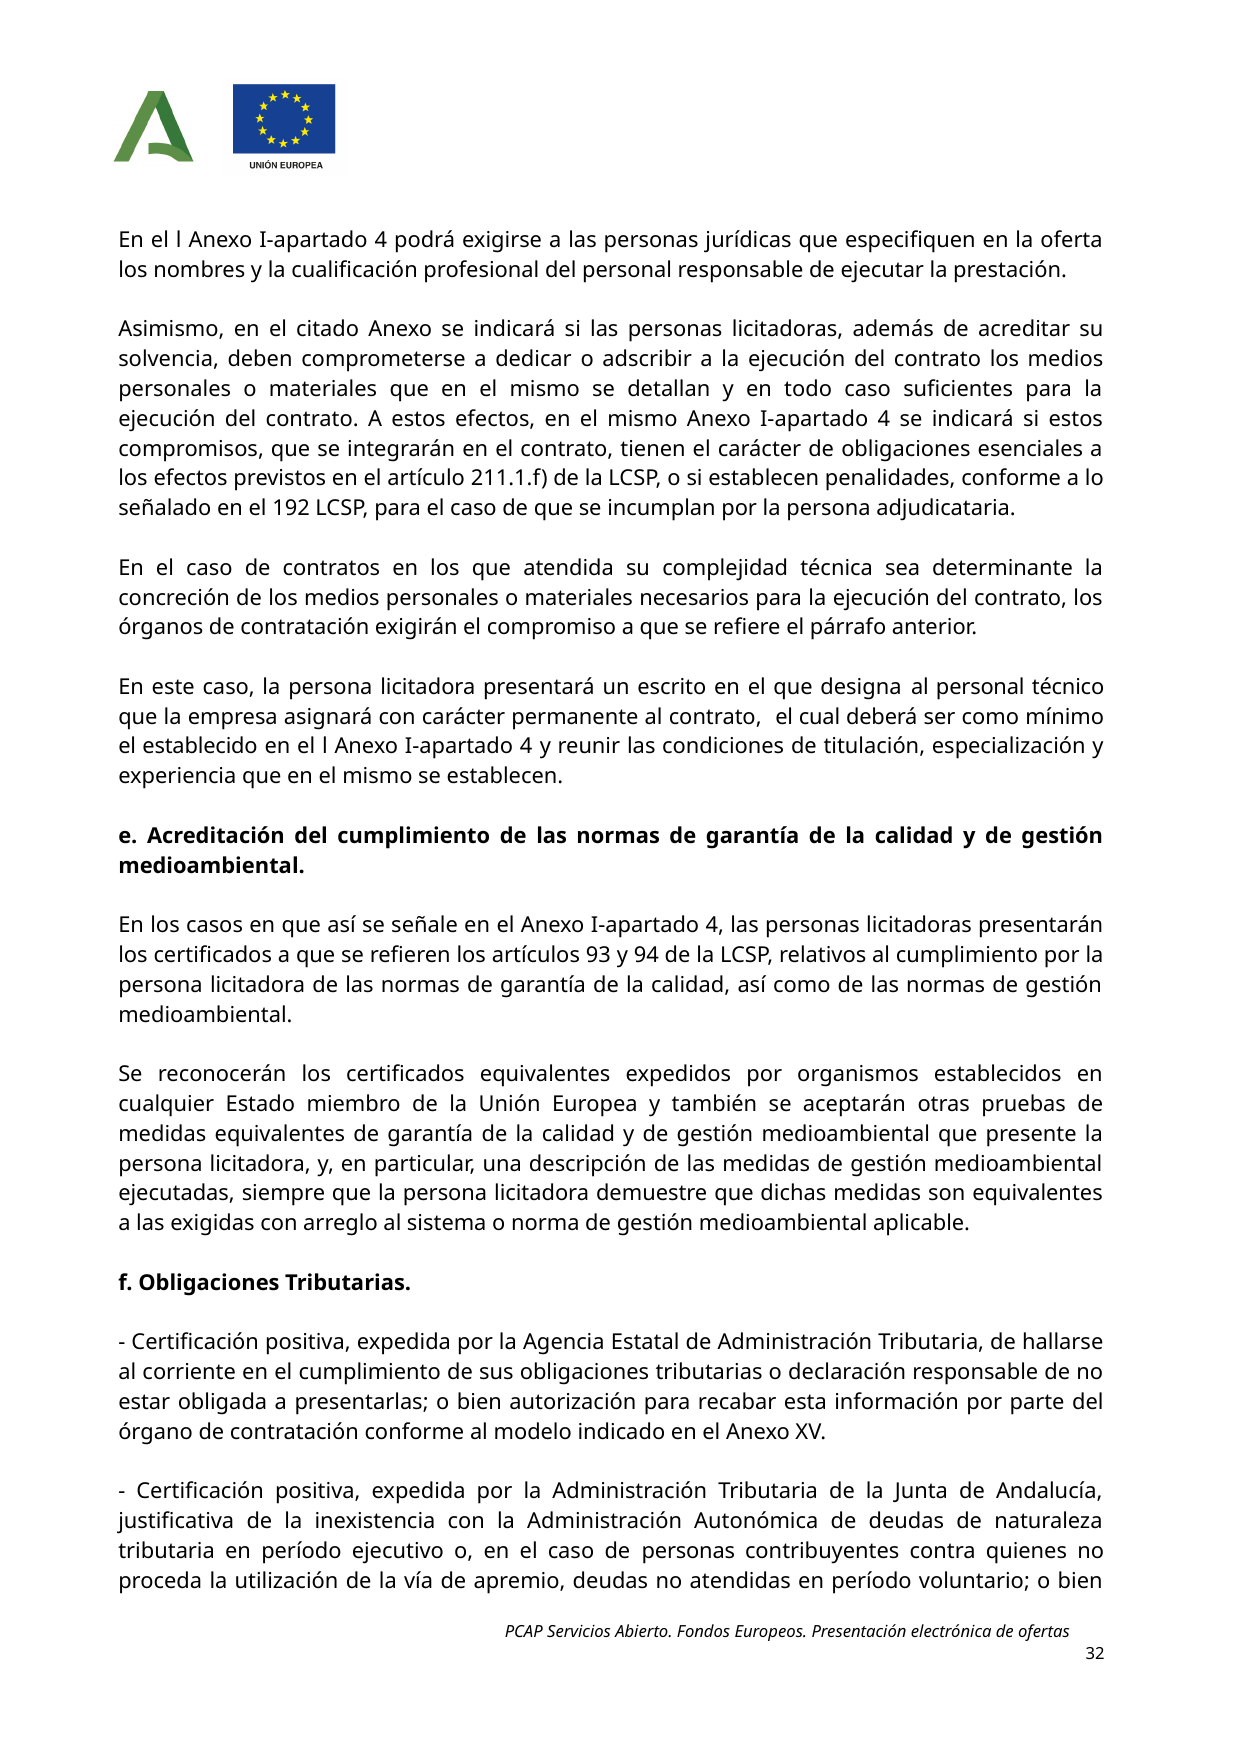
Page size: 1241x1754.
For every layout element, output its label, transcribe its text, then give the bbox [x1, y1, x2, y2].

picture [221, 78, 347, 176]
text Asimismo, en el citado Anexo se indicará si las personas licitadoras, además de acreditar su solvencia, deben comprometerse a dedicar o adscribir a la ejecución del contrato los medios personales o materiales que en el mismo se detallan y en todo caso suficientes para la ejecución del contrato. A estos efectos, en el mismo Anexo I-apartado 4 se indicará si estos compromisos, que se integrarán en el contrato, tienen el carácter de obligaciones esenciales a los efectos previstos en el artículo 211.1.f) de la LCSP, o si establecen penalidades, conforme a lo señalado en el 192 LCSP, para el caso de que se incumplan por la persona adjudicataria. [118, 313, 1104, 522]
text En este caso, la persona licitadora presentará un escrito en el que designa al personal técnico que la empresa asignará con carácter permanente al contrato, el cual deberá ser como mínimo el establecido en el l Anexo I-apartado 4 y reunir las condiciones de titulación, especialización y experiencia que en el mismo se establecen. [118, 671, 1104, 790]
text - Certificación positiva, expedida por la Administración Tributaria de la Junta de Andalucía, justificativa de la inexistencia con la Administración Autonómica de deudas de naturaleza tributaria en período ejecutivo o, en el caso de personas contribuyentes contra quienes no proceda la utilización de la vía de apremio, deudas no atendidas en período voluntario; o bien [118, 1475, 1104, 1594]
text En los casos en que así se señale en el Anexo I-apartado 4, las personas licitadoras presentarán los certificados a que se refieren los artículos 93 y 94 de la LCSP, relativos al cumplimiento por la persona licitadora de las normas de garantía de la calidad, así como de las normas de gestión medioambiental. [118, 909, 1104, 1028]
picture [109, 86, 198, 166]
text e. Acreditación del cumplimiento de las normas de garantía de la calidad y de gestión medioambiental. [118, 820, 1104, 879]
text En el l Anexo I-apartado 4 podrá exigirse a las personas jurídicas que especifiquen en la oferta los nombres y la cualificación profesional del personal responsable de ejecutar la prestación. [118, 224, 1104, 284]
text - Certificación positiva, expedida por la Agencia Estatal de Administración Tributaria, de hallarse al corriente en el cumplimiento de sus obligaciones tributarias o declaración responsable de no estar obligada a presentarlas; o bien autorización para recabar esta información por parte del órgano de contratación conforme al modelo indicado en el Anexo XV. [118, 1326, 1104, 1446]
text f. Obligaciones Tributarias. [118, 1267, 1104, 1297]
text Se reconocerán los certificados equivalentes expedidos por organismos establecidos en cualquier Estado miembro de la Unión Europea y también se aceptarán otras pruebas de medidas equivalentes de garantía de la calidad y de gestión medioambiental que presente la persona licitadora, y, en particular, una descripción de las medidas de gestión medioambiental ejecutadas, siempre que la persona licitadora demuestre que dichas medidas son equivalentes a las exigidas con arreglo al sistema o norma de gestión medioambiental aplicable. [118, 1058, 1104, 1237]
text En el caso de contratos en los que atendida su complejidad técnica sea determinante la concreción de los medios personales o materiales necesarios para la ejecución del contrato, los órganos de contratación exigirán el compromiso a que se refiere el párrafo anterior. [118, 552, 1104, 641]
